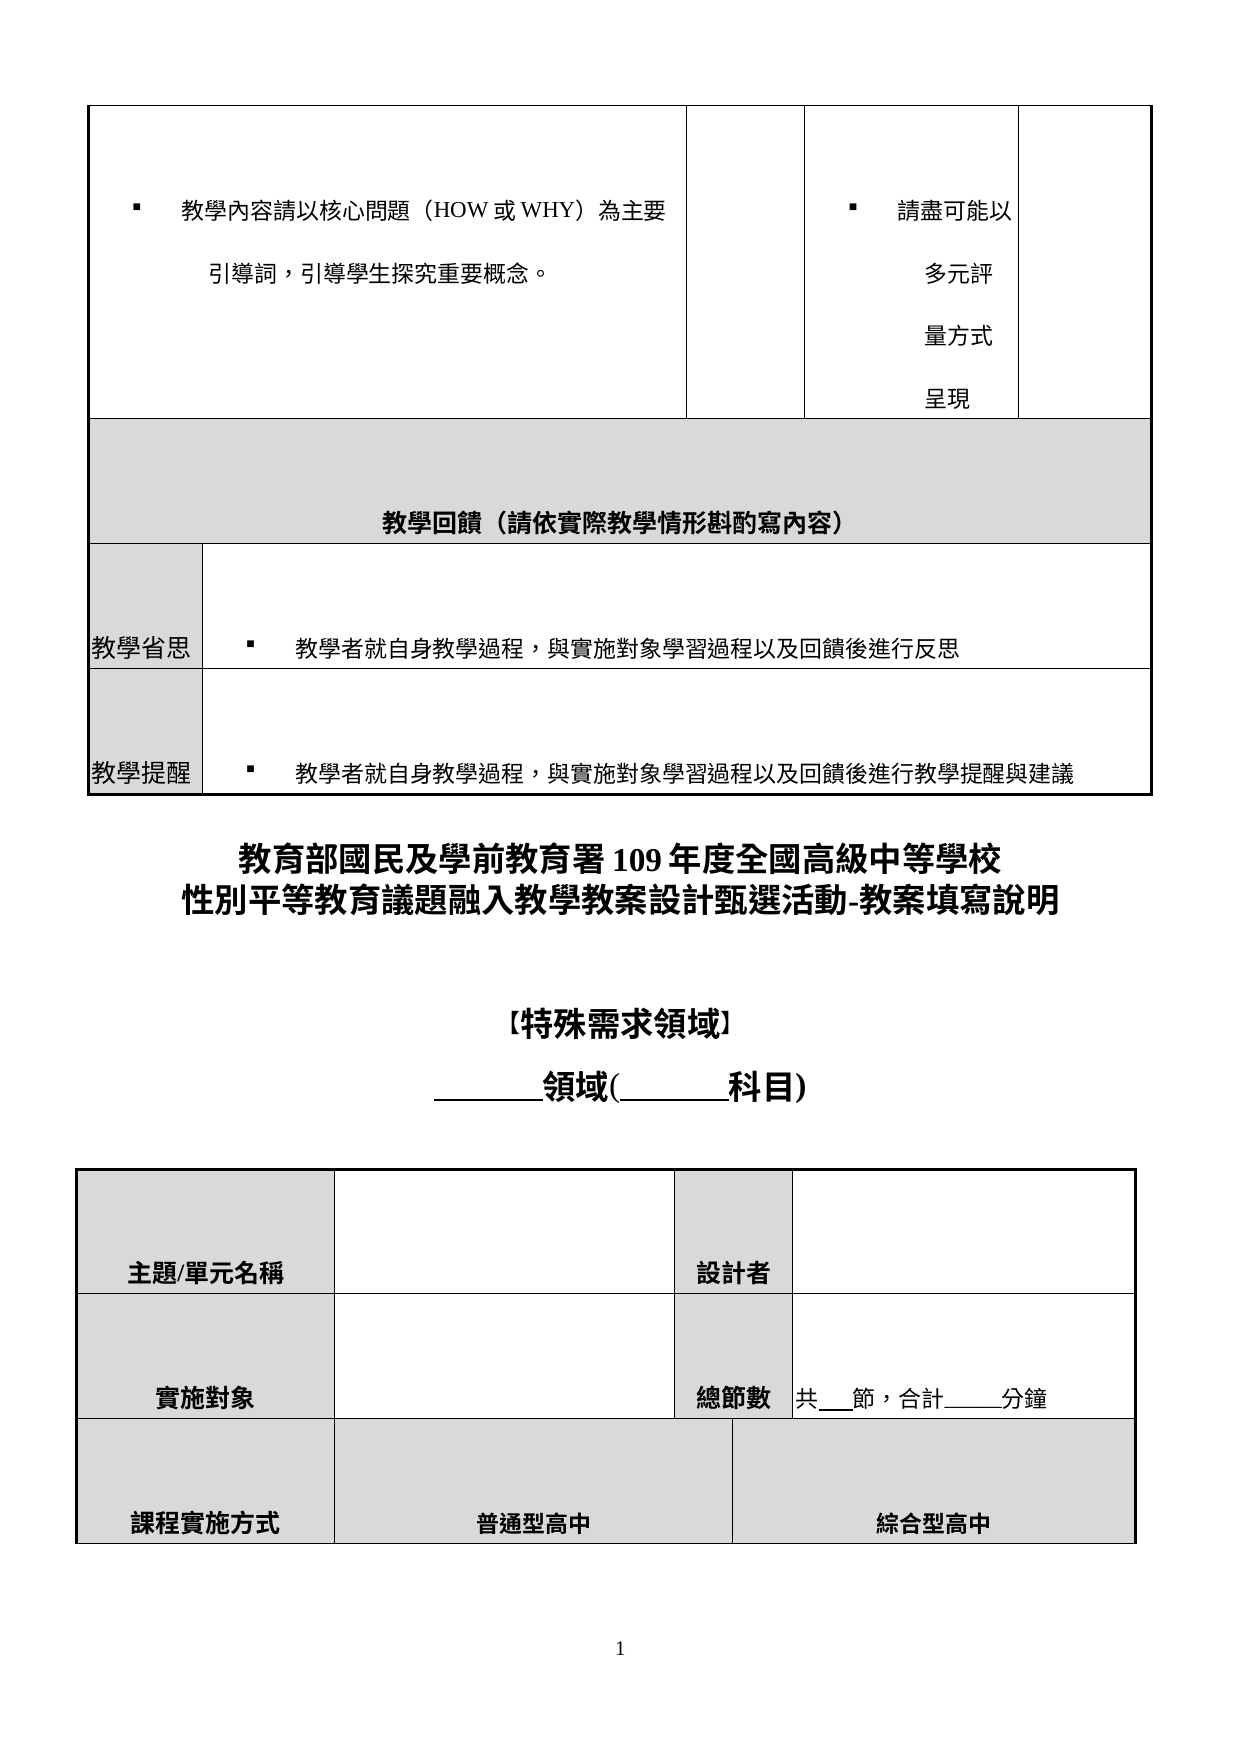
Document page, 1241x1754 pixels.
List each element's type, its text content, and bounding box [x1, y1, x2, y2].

table_cell 教學內容請以核心問題（HOW或WHY）為主要引導詞，引導學生探究重要概念。 [90, 106, 686, 418]
table_cell [335, 1294, 674, 1418]
table_cell [687, 106, 804, 418]
text 性別平等教育議題融入教學教案設計甄選活動-教案填寫說明 [118, 879, 1122, 921]
table_cell 共 節，合計_____分鐘 [793, 1294, 1134, 1418]
table_cell 教學者就自身教學過程，與實施對象學習過程以及回饋後進行教學提醒與建議 [203, 669, 1150, 793]
table_header 設計者 [675, 1171, 792, 1293]
table_cell 實施對象 [78, 1294, 334, 1418]
table_header [793, 1171, 1134, 1293]
table_cell [1019, 106, 1150, 418]
table_cell 課程實施方式 [78, 1419, 334, 1543]
table_header [335, 1171, 674, 1293]
table_header 主題/單元名稱 [78, 1171, 334, 1293]
text 【特殊需求領域】 [118, 980, 1122, 1043]
table_cell 教學提醒 [90, 669, 202, 793]
table_cell 教學回饋（請依實際教學情形斟酌寫內容） [90, 419, 1150, 543]
table_cell 教學省思 [90, 544, 202, 668]
table_cell 綜合型高中 [733, 1419, 1134, 1543]
text 教育部國民及學前教育署109年度全國高級中等學校 [118, 838, 1122, 879]
text 領域( 科目) [118, 1043, 1122, 1105]
table_cell 普通型高中 [335, 1419, 732, 1543]
table_cell 總節數 [675, 1294, 792, 1418]
table_cell 教學者就自身教學過程，與實施對象學習過程以及回饋後進行反思 [203, 544, 1150, 668]
table_cell 請盡可能以多元評量方式呈現 [805, 106, 1018, 418]
